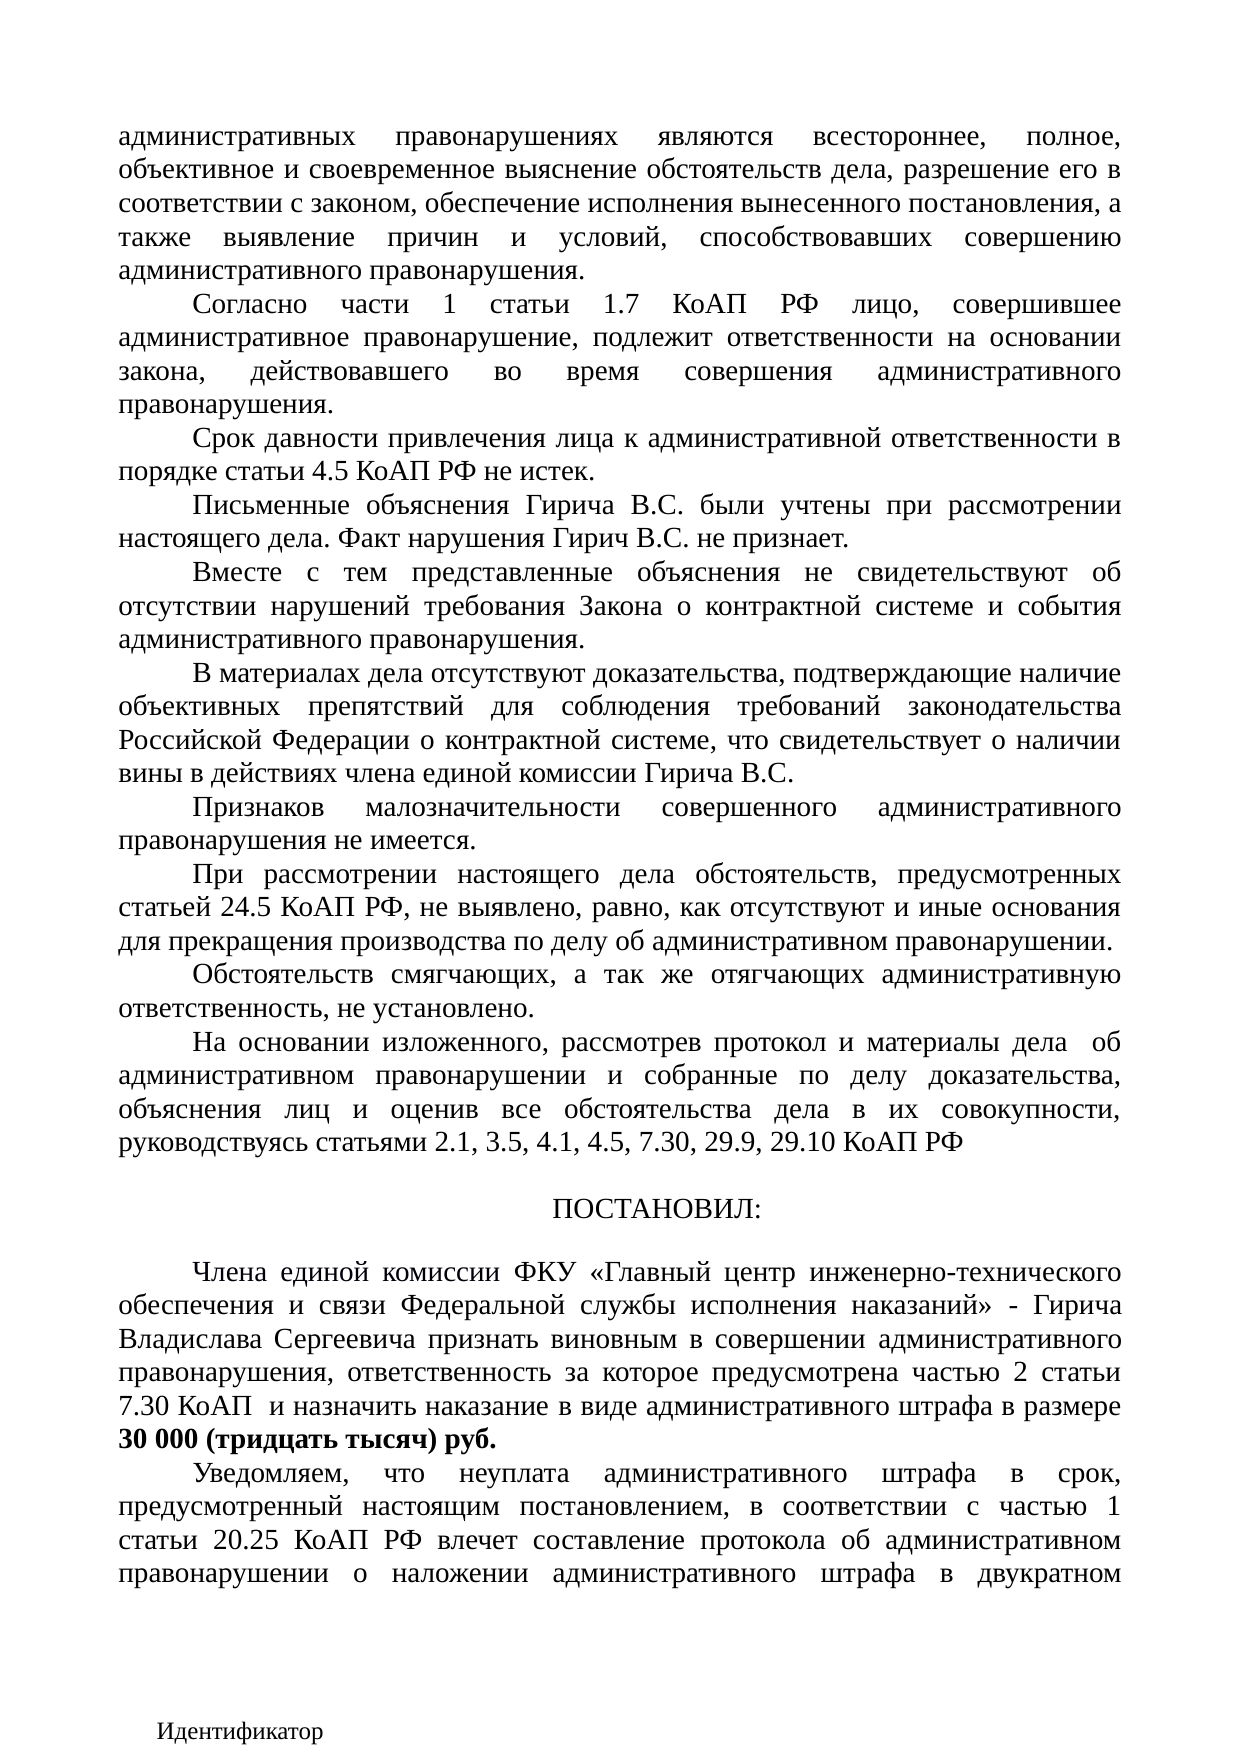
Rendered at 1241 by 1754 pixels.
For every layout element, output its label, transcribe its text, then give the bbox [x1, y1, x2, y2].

text административных правонарушениях являются всестороннее, полное, объективное и своевременное выяснение обстоятельств дела, разрешение его в соответствии с законом, обеспечение исполнения вынесенного постановления, а также выявление причин и условий, способствовавших совершению административного правонарушения. [118, 118, 1122, 286]
text Письменные объяснения Гирича В.С. были учтены при рассмотрении настоящего дела. Факт нарушения Гирич В.С. не признает. [118, 487, 1122, 554]
text На основании изложенного, рассмотрев протокол и материалы дела об административном правонарушении и собранные по делу доказательства, объяснения лиц и оценив все обстоятельства дела в их совокупности, руководствуясь статьями 2.1, 3.5, 4.1, 4.5, 7.30, 29.9, 29.10 КоАП РФ [118, 1024, 1122, 1158]
text Согласно части 1 статьи 1.7 КоАП РФ лицо, совершившее административное правонарушение, подлежит ответственности на основании закона, действовавшего во время совершения административного правонарушения. [118, 286, 1122, 420]
text Обстоятельств смягчающих, а так же отягчающих административную ответственность, не установлено. [118, 957, 1122, 1024]
text Вместе с тем представленные объяснения не свидетельствуют об отсутствии нарушений требования Закона о контрактной системе и события административного правонарушения. [118, 554, 1122, 655]
text ПОСТАНОВИЛ: [118, 1191, 1122, 1225]
text Срок давности привлечения лица к административной ответственности в порядке статьи 4.5 КоАП РФ не истек. [118, 420, 1122, 487]
text При рассмотрении настоящего дела обстоятельств, предусмотренных статьей 24.5 КоАП РФ, не выявлено, равно, как отсутствуют и иные основания для прекращения производства по делу об административном правонарушении. [118, 856, 1122, 957]
text В материалах дела отсутствуют доказательства, подтверждающие наличие объективных препятствий для соблюдения требований законодательства Российской Федерации о контрактной системе, что свидетельствует о наличии вины в действиях члена единой комиссии Гирича В.С. [118, 655, 1122, 789]
text Уведомляем, что неуплата административного штрафа в срок, предусмотренный настоящим постановлением, в соответствии с частью 1 статьи 20.25 КоАП РФ влечет составление протокола об административном правонарушении о наложении административного штрафа в двукратном [118, 1455, 1122, 1589]
text Признаков малозначительности совершенного административного правонарушения не имеется. [118, 789, 1122, 856]
text Члена единой комиссии ФКУ «Главный центр инженерно-технического обеспечения и связи Федеральной службы исполнения наказаний» - Гирича Владислава Сергеевича признать виновным в совершении административного правонарушения, ответственность за которое предусмотрена частью 2 статьи 7.30 КоАП и назначить наказание в виде административного штрафа в размере 30 000 (тридцать тысяч) руб. [118, 1254, 1122, 1455]
